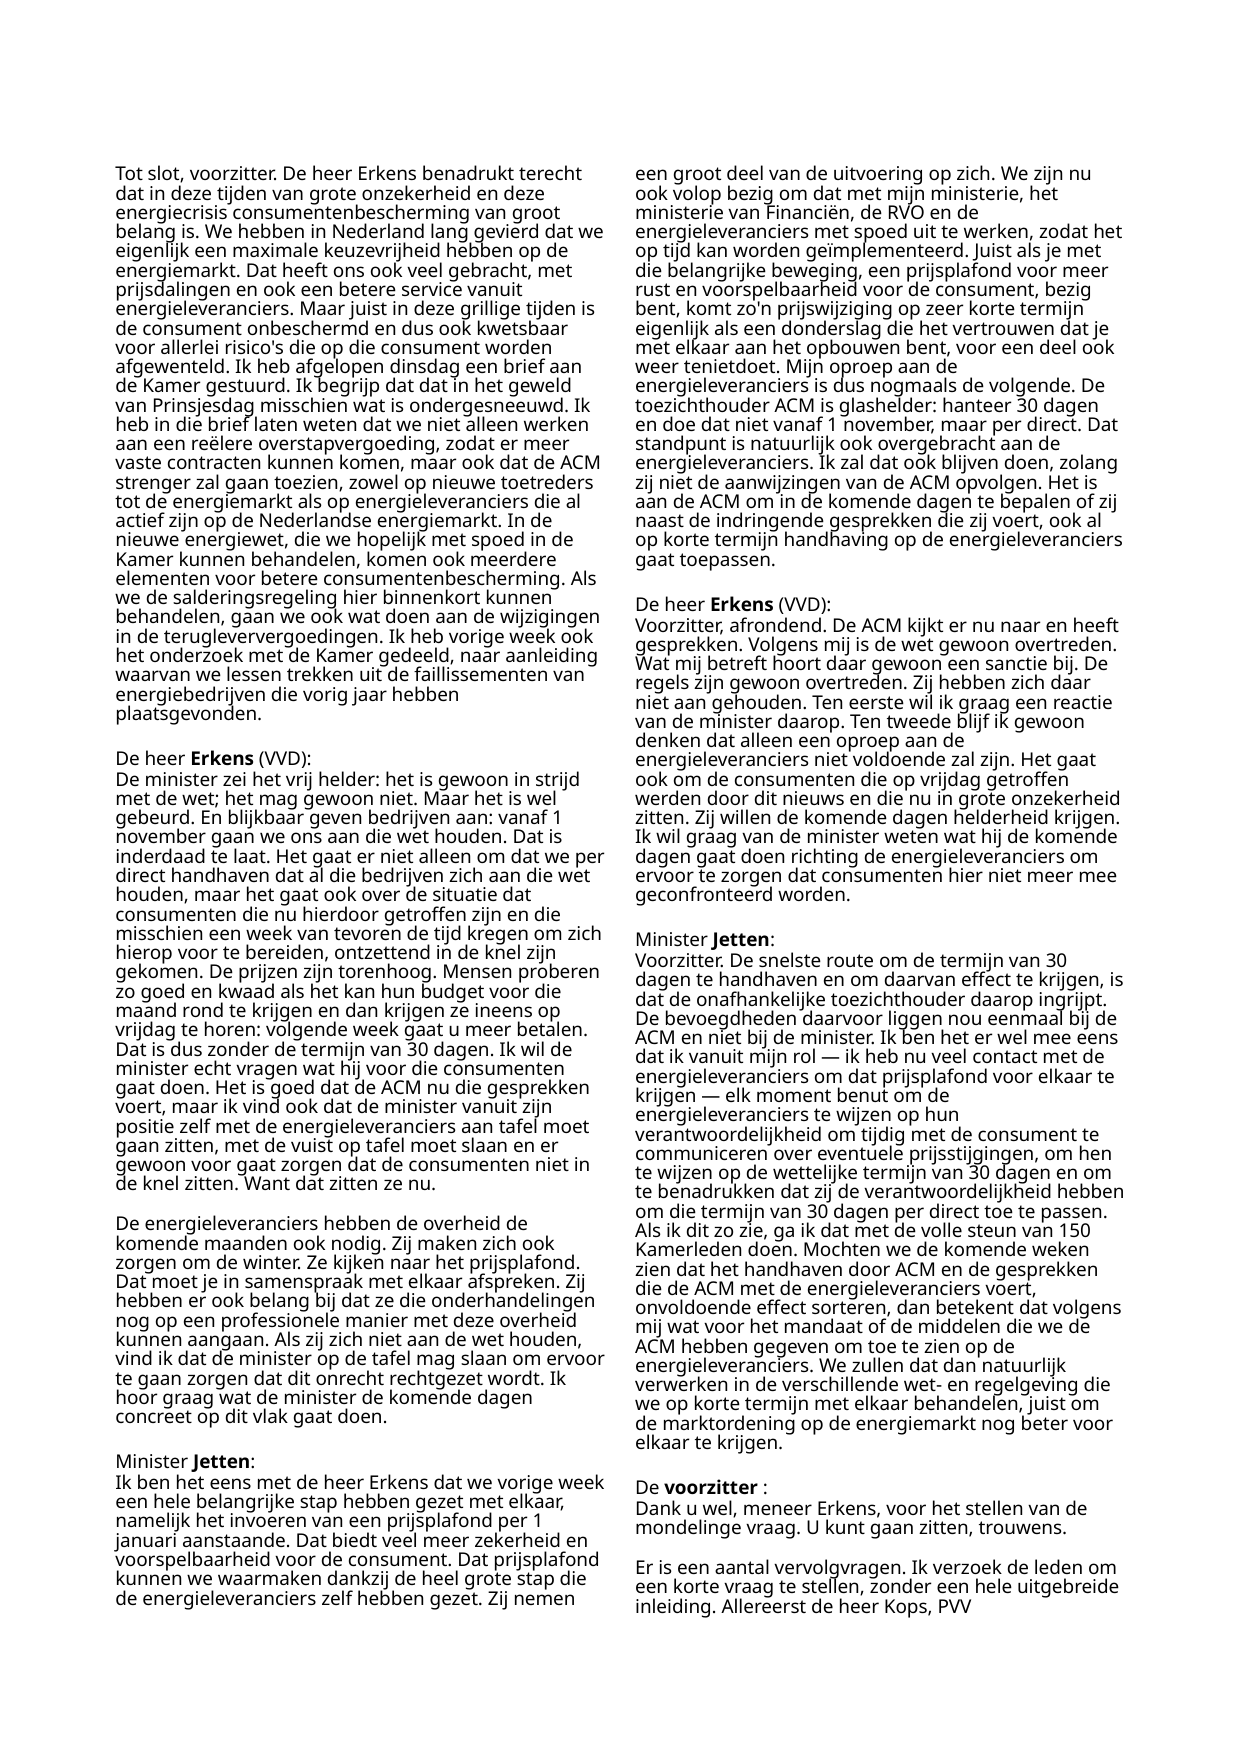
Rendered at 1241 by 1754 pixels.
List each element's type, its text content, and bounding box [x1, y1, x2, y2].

text De energieleveranciers hebben de overheid de komende maanden ook nodig. Zij maken zich ook zorgen om de winter. Ze kijken naar het prijsplafond. Dat moet je in samenspraak met elkaar afspreken. Zij hebben er ook belang bij dat ze die onderhandelingen nog op een professionele manier met deze overheid kunnen aangaan. Als zij zich niet aan de wet houden, vind ik dat de minister op de tafel mag slaan om ervoor te gaan zorgen dat dit onrecht rechtgezet wordt. Ik hoor graag wat de minister de komende dagen concreet op dit vlak gaat doen. [115, 1215, 605, 1427]
text De heer Erkens (VVD): [115, 745, 605, 771]
text een groot deel van de uitvoering op zich. We zijn nu ook volop bezig om dat met mijn ministerie, het ministerie van Financiën, de RVO en de energieleveranciers met spoed uit te werken, zodat het op tijd kan worden geïmplementeerd. Juist als je met die belangrijke beweging, een prijsplafond voor meer rust en voorspelbaarheid voor de consument, bezig bent, komt zo'n prijswijziging op zeer korte termijn eigenlijk als een donderslag die het vertrouwen dat je met elkaar aan het opbouwen bent, voor een deel ook weer tenietdoet. Mijn oproep aan de energieleveranciers is dus nogmaals de volgende. De toezichthouder ACM is glashelder: hanteer 30 dagen en doe dat niet vanaf 1 november, maar per direct. Dat standpunt is natuurlijk ook overgebracht aan de energieleveranciers. Ik zal dat ook blijven doen, zolang zij niet de aanwijzingen van de ACM opvolgen. Het is aan de ACM om in de komende dagen te bepalen of zij naast de indringende gesprekken die zij voert, ook al op korte termijn handhaving op de energieleveranciers gaat toepassen. [635, 165, 1125, 570]
text De heer Erkens (VVD): [635, 591, 1125, 617]
text De voorzitter : [635, 1474, 1125, 1500]
text Tot slot, voorzitter. De heer Erkens benadrukt terecht dat in deze tijden van grote onzekerheid en deze energiecrisis consumentenbescherming van groot belang is. We hebben in Nederland lang gevierd dat we eigenlijk een maximale keuzevrijheid hebben op de energiemarkt. Dat heeft ons ook veel gebracht, met prijsdalingen en ook een betere service vanuit energieleveranciers. Maar juist in deze grillige tijden is de consument onbeschermd en dus ook kwetsbaar voor allerlei risico's die op die consument worden afgewenteld. Ik heb afgelopen dinsdag een brief aan de Kamer gestuurd. Ik begrijp dat dat in het geweld van Prinsjesdag misschien wat is ondergesneeuwd. Ik heb in die brief laten weten dat we niet alleen werken aan een reëlere overstapvergoeding, zodat er meer vaste contracten kunnen komen, maar ook dat de ACM strenger zal gaan toezien, zowel op nieuwe toetreders tot de energiemarkt als op energieleveranciers die al actief zijn op de Nederlandse energiemarkt. In de nieuwe energiewet, die we hopelijk met spoed in de Kamer kunnen behandelen, komen ook meerdere elementen voor betere consumentenbescherming. Als we de salderingsregeling hier binnenkort kunnen behandelen, gaan we ook wat doen aan de wijzigingen in de terugleververgoedingen. Ik heb vorige week ook het onderzoek met de Kamer gedeeld, naar aanleiding waarvan we lessen trekken uit de faillissementen van energiebedrijven die vorig jaar hebben plaatsgevonden. [115, 165, 605, 724]
text Voorzitter. De snelste route om de termijn van 30 dagen te handhaven en om daarvan effect te krijgen, is dat de onafhankelijke toezichthouder daarop ingrijpt. De bevoegdheden daarvoor liggen nou eenmaal bij de ACM en niet bij de minister. Ik ben het er wel mee eens dat ik vanuit mijn rol — ik heb nu veel contact met de energieleveranciers om dat prijsplafond voor elkaar te krijgen — elk moment benut om de energieleveranciers te wijzen op hun verantwoordelijkheid om tijdig met de consument te communiceren over eventuele prijsstijgingen, om hen te wijzen op de wettelijke termijn van 30 dagen en om te benadrukken dat zij de verantwoordelijkheid hebben om die termijn van 30 dagen per direct toe te passen. Als ik dit zo zie, ga ik dat met de volle steun van 150 Kamerleden doen. Mochten we de komende weken zien dat het handhaven door ACM en de gesprekken die de ACM met de energieleveranciers voert, onvoldoende effect sorteren, dan betekent dat volgens mij wat voor het mandaat of de middelen die we de ACM hebben gegeven om toe te zien op de energieleveranciers. We zullen dat dan natuurlijk verwerken in de verschillende wet- en regelgeving die we op korte termijn met elkaar behandelen, juist om de marktordening op de energiemarkt nog beter voor elkaar te krijgen. [635, 952, 1125, 1453]
text Minister Jetten: [635, 926, 1125, 952]
text De minister zei het vrij helder: het is gewoon in strijd met de wet; het mag gewoon niet. Maar het is wel gebeurd. En blijkbaar geven bedrijven aan: vanaf 1 november gaan we ons aan die wet houden. Dat is inderdaad te laat. Het gaat er niet alleen om dat we per direct handhaven dat al die bedrijven zich aan die wet houden, maar het gaat ook over de situatie dat consumenten die nu hierdoor getroffen zijn en die misschien een week van tevoren de tijd kregen om zich hierop voor te bereiden, ontzettend in de knel zijn gekomen. De prijzen zijn torenhoog. Mensen proberen zo goed en kwaad als het kan hun budget voor die maand rond te krijgen en dan krijgen ze ineens op vrijdag te horen: volgende week gaat u meer betalen. Dat is dus zonder de termijn van 30 dagen. Ik wil de minister echt vragen wat hij voor die consumenten gaat doen. Het is goed dat de ACM nu die gesprekken voert, maar ik vind ook dat de minister vanuit zijn positie zelf met de energieleveranciers aan tafel moet gaan zitten, met de vuist op tafel moet slaan en er gewoon voor gaat zorgen dat de consumenten niet in de knel zitten. Want dat zitten ze nu. [115, 771, 605, 1195]
text Dank u wel, meneer Erkens, voor het stellen van de mondelinge vraag. U kunt gaan zitten, trouwens. [635, 1500, 1125, 1538]
text Voorzitter, afrondend. De ACM kijkt er nu naar en heeft gesprekken. Volgens mij is de wet gewoon overtreden. Wat mij betreft hoort daar gewoon een sanctie bij. De regels zijn gewoon overtreden. Zij hebben zich daar niet aan gehouden. Ten eerste wil ik graag een reactie van de minister daarop. Ten tweede blijf ik gewoon denken dat alleen een oproep aan de energieleveranciers niet voldoende zal zijn. Het gaat ook om de consumenten die op vrijdag getroffen werden door dit nieuws en die nu in grote onzekerheid zitten. Zij willen de komende dagen helderheid krijgen. Ik wil graag van de minister weten wat hij de komende dagen gaat doen richting de energieleveranciers om ervoor te zorgen dat consumenten hier niet meer mee geconfronteerd worden. [635, 617, 1125, 906]
text Er is een aantal vervolgvragen. Ik verzoek de leden om een korte vraag te stellen, zonder een hele uitgebreide inleiding. Allereerst de heer Kops, PVV [635, 1559, 1125, 1617]
text Minister Jetten: [115, 1448, 605, 1474]
text Ik ben het eens met de heer Erkens dat we vorige week een hele belangrijke stap hebben gezet met elkaar, namelijk het invoeren van een prijsplafond per 1 januari aanstaande. Dat biedt veel meer zekerheid en voorspelbaarheid voor de consument. Dat prijsplafond kunnen we waarmaken dankzij de heel grote stap die de energieleveranciers zelf hebben gezet. Zij nemen [115, 1474, 605, 1609]
